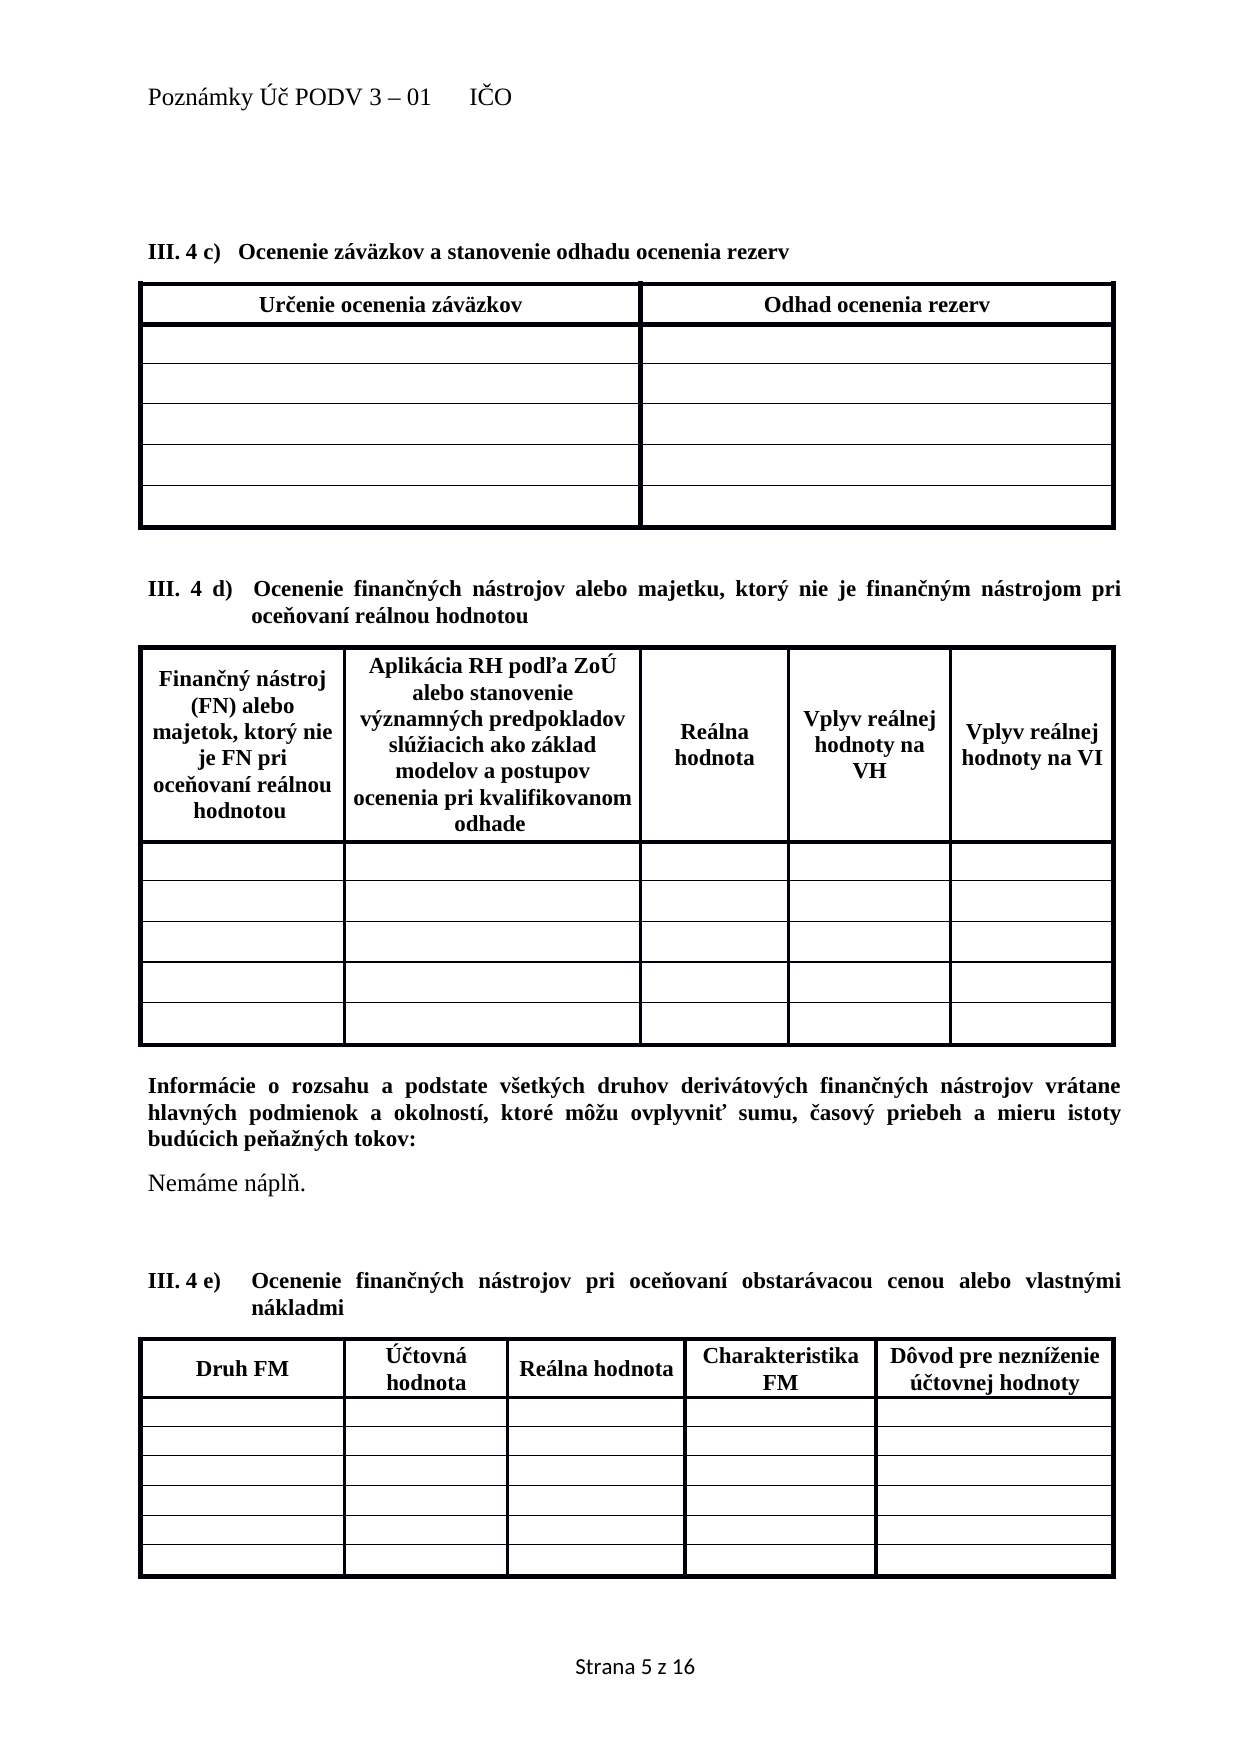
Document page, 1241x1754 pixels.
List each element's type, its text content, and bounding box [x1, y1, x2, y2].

table_cell [952, 922, 1111, 961]
table_cell [878, 1516, 1111, 1544]
table_cell [878, 1427, 1111, 1455]
table_cell [687, 1399, 874, 1426]
table_cell [346, 1545, 506, 1574]
table_cell [642, 844, 787, 880]
table_cell [143, 486, 638, 525]
table_cell [346, 1456, 506, 1485]
table_header Reálna hodnota [509, 1341, 683, 1396]
table_cell [642, 1003, 787, 1043]
table_cell [346, 844, 639, 880]
table_cell [643, 364, 1111, 403]
table_cell [346, 1003, 639, 1043]
table_cell [878, 1545, 1111, 1574]
table_cell [687, 1516, 874, 1544]
table_cell [790, 881, 949, 921]
table_cell [143, 1486, 343, 1514]
table_cell [790, 922, 949, 961]
table_cell [643, 445, 1111, 484]
text Informácie o rozsahu a podstate všetkých druhov derivátových finančných nástrojov vrátane hlavných podmienok a okolností, ktoré môžu ovplyvniť sumu, časový priebeh a mieru istoty budúcich peňažných tokov: [148, 1072, 1122, 1151]
table_cell [509, 1545, 683, 1574]
table_cell [643, 486, 1111, 525]
table_header Reálna hodnota [642, 650, 787, 839]
table_cell [143, 1456, 343, 1485]
table_cell [143, 881, 343, 921]
table_cell [143, 1399, 343, 1426]
table_cell [509, 1516, 683, 1544]
table_cell [790, 844, 949, 880]
table_cell [143, 1545, 343, 1574]
text III. 4 d) Ocenenie finančných nástrojov alebo majetku, ktorý nie je finančným nástrojom pri oceňovaní reálnou hodnotou [148, 575, 1122, 628]
table_cell [143, 1003, 343, 1043]
table_header Charakteristika FM [687, 1341, 874, 1396]
table_cell [878, 1399, 1111, 1426]
table_header Účtovná hodnota [346, 1341, 506, 1396]
table_cell [687, 1486, 874, 1514]
table_header Vplyv reálnej hodnoty na VH [790, 650, 949, 839]
table_cell [346, 881, 639, 921]
table_cell [346, 922, 639, 961]
table_cell [878, 1456, 1111, 1485]
table_cell [952, 963, 1111, 1002]
table_header Určenie ocenenia záväzkov [143, 286, 638, 322]
table_cell [143, 445, 638, 484]
table_header Druh FM [143, 1341, 343, 1396]
table_cell [143, 963, 343, 1002]
table_cell [952, 1003, 1111, 1043]
table_cell [143, 1516, 343, 1544]
text III. 4 e) Ocenenie finančných nástrojov pri oceňovaní obstarávacou cenou alebo vlastnými nákladmi [148, 1267, 1122, 1320]
table_cell [790, 963, 949, 1002]
table_cell [643, 404, 1111, 444]
table_cell [509, 1456, 683, 1485]
table_cell [952, 881, 1111, 921]
table_cell [790, 1003, 949, 1043]
table_cell [643, 327, 1111, 363]
table_cell [687, 1456, 874, 1485]
table_cell [143, 364, 638, 403]
table_cell [642, 881, 787, 921]
table_cell [509, 1486, 683, 1514]
text III. 4 c) Ocenenie záväzkov a stanovenie odhadu ocenenia rezerv [148, 238, 1122, 265]
table_cell [687, 1427, 874, 1455]
table_cell [509, 1427, 683, 1455]
table_cell [509, 1399, 683, 1426]
table_cell [346, 1399, 506, 1426]
table_cell [143, 922, 343, 961]
table_header Finančný nástroj (FN) alebo majetok, ktorý nie je FN pri oceňovaní reálnou hodnotou [143, 650, 343, 839]
table_cell [952, 844, 1111, 880]
table_header Dôvod pre nezníženie účtovnej hodnoty [878, 1341, 1111, 1396]
table_cell [642, 922, 787, 961]
table_header Vplyv reálnej hodnoty na VI [952, 650, 1111, 839]
table_cell [346, 1486, 506, 1514]
table_header Aplikácia RH podľa ZoÚ alebo stanovenie významných predpokladov slúžiacich ako základ modelov a postupov ocenenia pri kvalifikovanom odhade [346, 650, 639, 839]
text Nemáme náplň. [148, 1168, 1122, 1197]
table_cell [878, 1486, 1111, 1514]
table_header Odhad ocenenia rezerv [643, 286, 1111, 322]
table_cell [346, 1427, 506, 1455]
table_cell [346, 963, 639, 1002]
table_cell [143, 404, 638, 444]
table_cell [346, 1516, 506, 1544]
table_cell [687, 1545, 874, 1574]
table_cell [642, 963, 787, 1002]
table_cell [143, 327, 638, 363]
table_cell [143, 1427, 343, 1455]
table_cell [143, 844, 343, 880]
